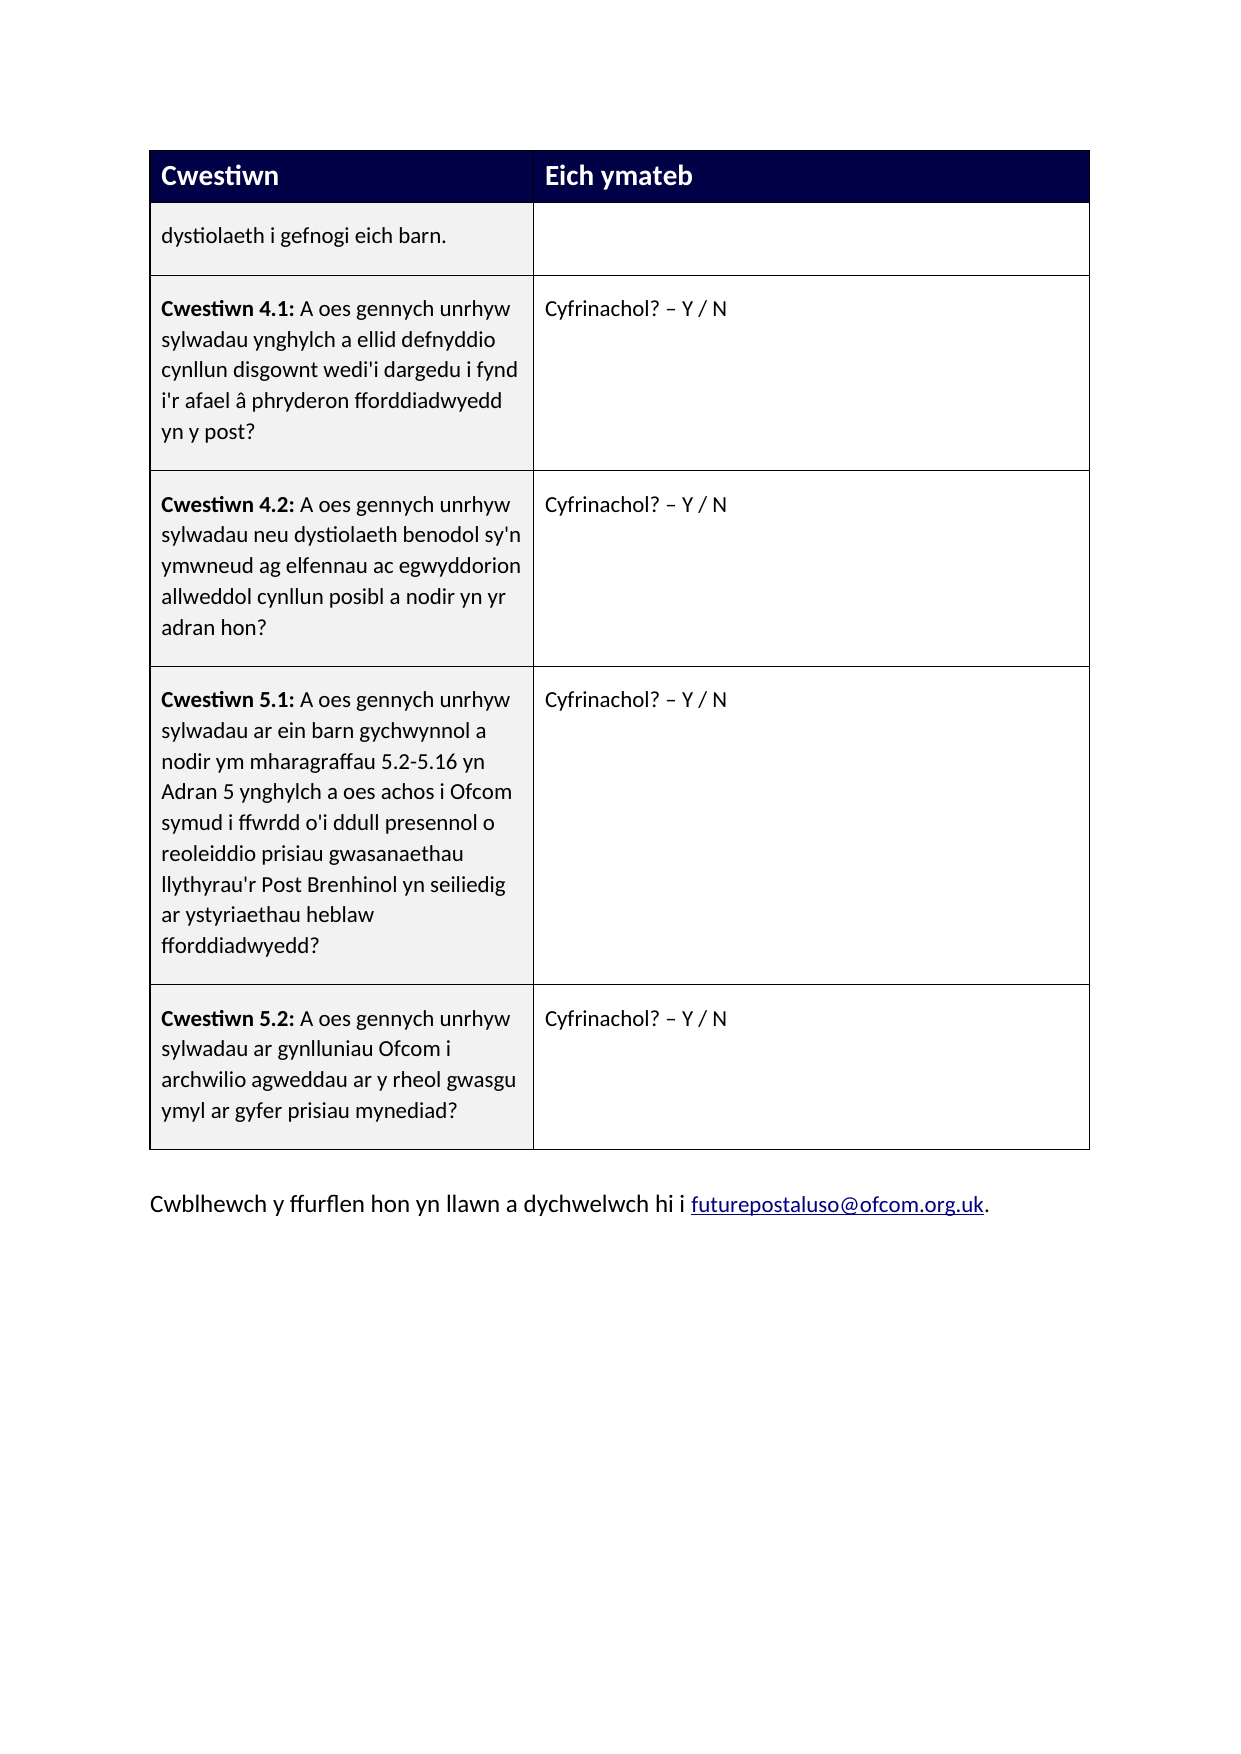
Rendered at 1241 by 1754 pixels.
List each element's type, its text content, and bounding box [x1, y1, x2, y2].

table_cell Cwestiwn 5.2: A oes gennych unrhyw sylwadau ar gynlluniau Ofcom i archwilio agweddau ar y rheol gwasgu ymyl ar gyfer prisiau mynediad? [151, 985, 533, 1149]
table_cell Cyfrinachol? – Y / N [534, 276, 1089, 470]
table_cell Cyfrinachol? – Y / N [534, 667, 1089, 984]
text Cwblhewch y ffurflen hon yn llawn a dychwelwch hi i futurepostaluso@ofcom.org.uk. [150, 1188, 1090, 1218]
table_cell Cwestiwn 4.2: A oes gennych unrhyw sylwadau neu dystiolaeth benodol sy'n ymwneud ag elfennau ac egwyddorion allweddol cynllun posibl a nodir yn yr adran hon? [151, 471, 533, 666]
table_cell Cwestiwn 4.1: A oes gennych unrhyw sylwadau ynghylch a ellid defnyddio cynllun disgownt wedi'i dargedu i fynd i'r afael â phryderon fforddiadwyedd yn y post? [151, 276, 533, 470]
table_header Cwestiwn [151, 151, 533, 202]
table_header Eich ymateb [534, 151, 1089, 202]
table_cell Cwestiwn 5.1: A oes gennych unrhyw sylwadau ar ein barn gychwynnol a nodir ym mharagraffau 5.2-5.16 yn Adran 5 ynghylch a oes achos i Ofcom symud i ffwrdd o'i ddull presennol o reoleiddio prisiau gwasanaethau llythyrau'r Post Brenhinol yn seiliedig ar ystyriaethau heblaw fforddiadwyedd? [151, 667, 533, 984]
table_cell dystiolaeth i gefnogi eich barn. [151, 203, 533, 274]
table_cell Cyfrinachol? – Y / N [534, 985, 1089, 1149]
table_cell [534, 203, 1089, 274]
table_cell Cyfrinachol? – Y / N [534, 471, 1089, 666]
